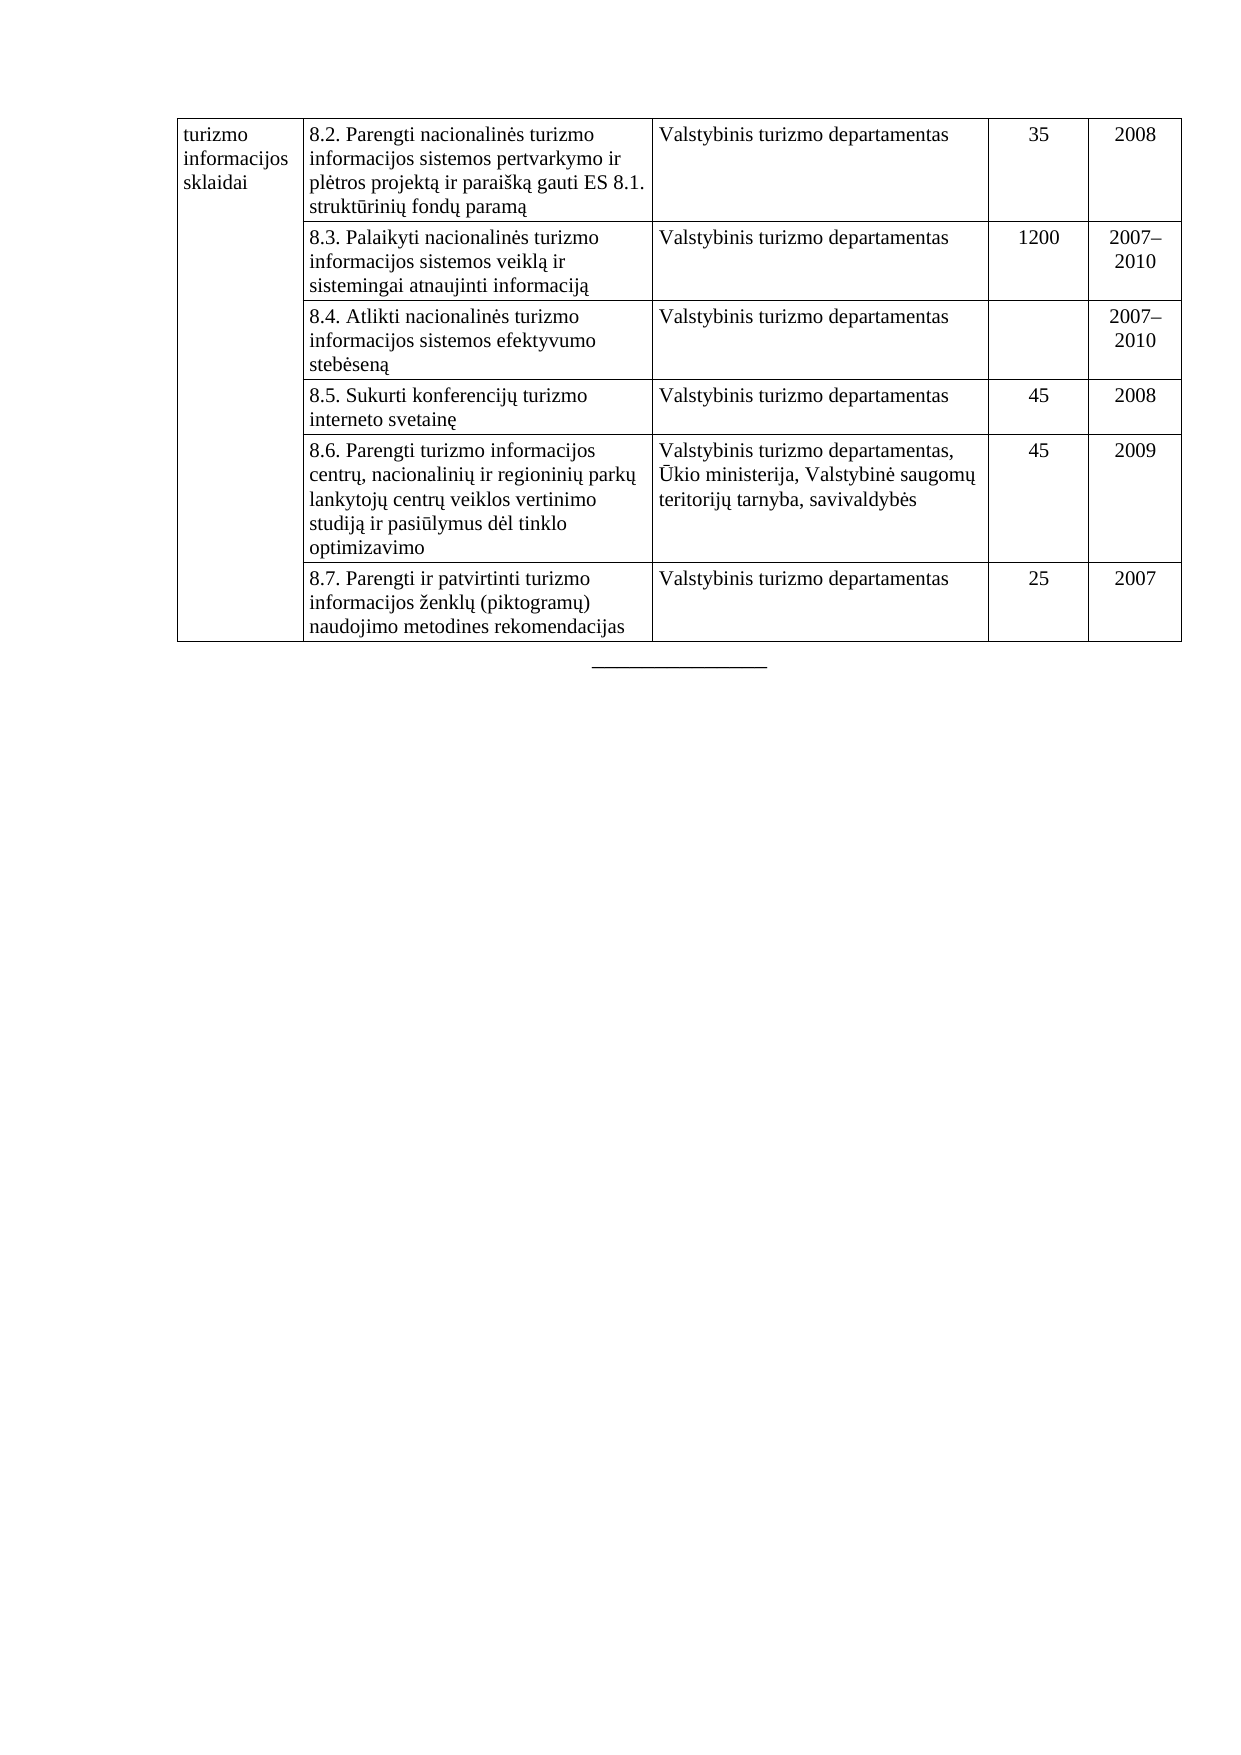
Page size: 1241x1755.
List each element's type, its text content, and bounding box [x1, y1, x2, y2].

table_cell 25 [989, 563, 1088, 641]
table_cell 45 [989, 435, 1088, 562]
table_cell 2008 [1089, 119, 1181, 221]
table_cell 2007 [1089, 563, 1181, 641]
table_cell 8.4. Atlikti nacionalinės turizmo informacijos sistemos efektyvumo stebėseną [304, 301, 652, 379]
table_cell 2007–2010 [1089, 301, 1181, 379]
table_cell Valstybinis turizmo departamentas [653, 222, 988, 300]
table_cell 8.6. Parengti turizmo informacijos centrų, nacionalinių ir regioninių parkų lankytojų centrų veiklos vertinimo studiją ir pasiūlymus dėl tinklo optimizavimo [304, 435, 652, 562]
table_cell 2007–2010 [1089, 222, 1181, 300]
table_cell 2008 [1089, 380, 1181, 434]
table_cell turizmo informacijos sklaidai [178, 119, 303, 641]
table_cell 8.2. Parengti nacionalinės turizmo informacijos sistemos pertvarkymo ir plėtros projektą ir paraišką gauti ES 8.1. struktūrinių fondų paramą [304, 119, 652, 221]
table_cell 1200 [989, 222, 1088, 300]
table_cell 35 [989, 119, 1088, 221]
table_cell Valstybinis turizmo departamentas [653, 119, 988, 221]
table_cell Valstybinis turizmo departamentas [653, 563, 988, 641]
table_cell 8.3. Palaikyti nacionalinės turizmo informacijos sistemos veiklą ir sistemingai atnaujinti informaciją [304, 222, 652, 300]
table_cell Valstybinis turizmo departamentas, Ūkio ministerija, Valstybinė saugomų teritorijų tarnyba, savivaldybės [653, 435, 988, 562]
table_cell Valstybinis turizmo departamentas [653, 301, 988, 379]
table_cell Valstybinis turizmo departamentas [653, 380, 988, 434]
text ______________ [177, 642, 1181, 670]
table_cell [989, 301, 1088, 379]
table_cell 8.7. Parengti ir patvirtinti turizmo informacijos ženklų (piktogramų) naudojimo metodines rekomendacijas [304, 563, 652, 641]
table_cell 45 [989, 380, 1088, 434]
table_cell 2009 [1089, 435, 1181, 562]
table_cell 8.5. Sukurti konferencijų turizmo interneto svetainę [304, 380, 652, 434]
